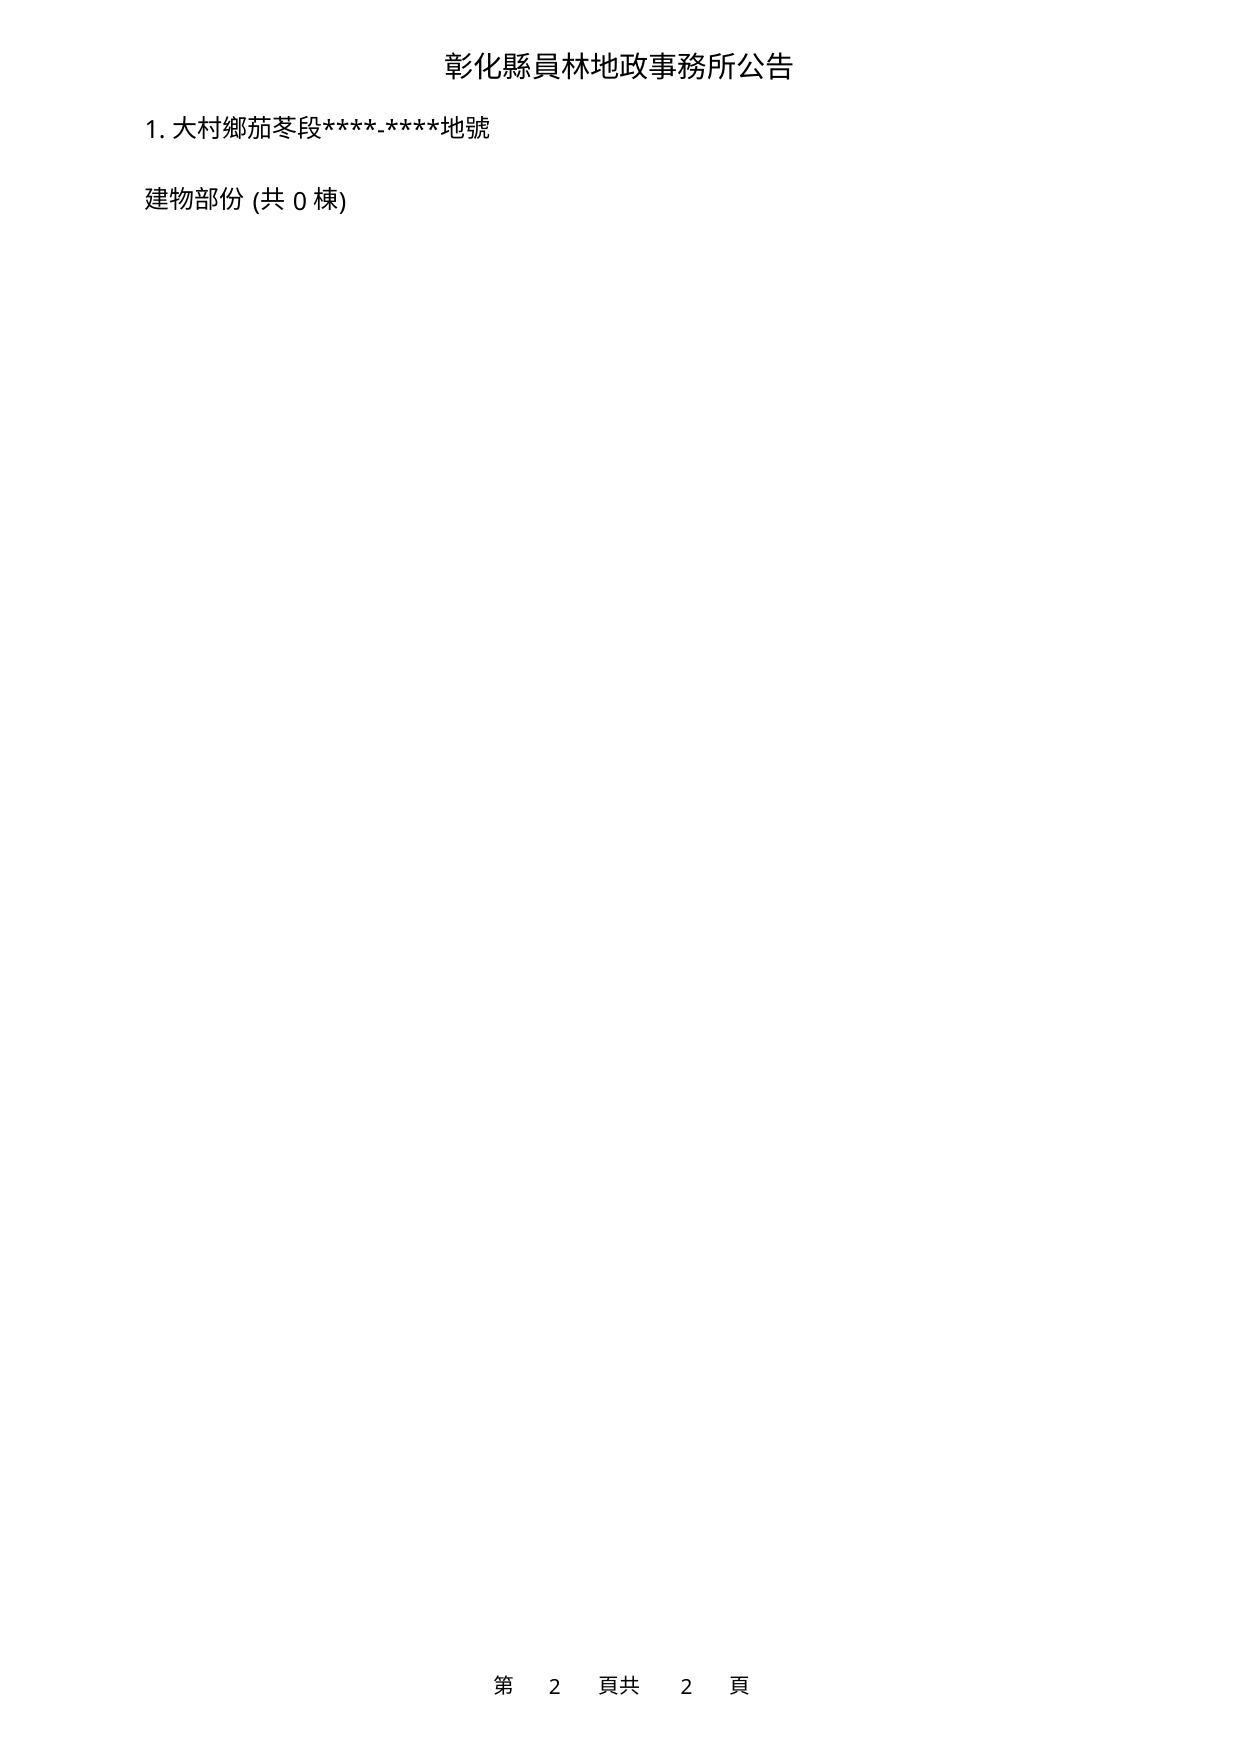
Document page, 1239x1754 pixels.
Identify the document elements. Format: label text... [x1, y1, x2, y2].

table_header [653, 0, 719, 41]
table_header [524, 0, 585, 41]
table_cell [62, 1666, 483, 1707]
table_cell [62, 239, 483, 1666]
table_cell [0, 95, 62, 166]
table_cell [483, 239, 523, 1666]
table_header [585, 0, 653, 41]
table_cell 1. 大村鄉茄苳段****-****地號 [62, 95, 1177, 166]
table_cell [760, 239, 1177, 1666]
table_header [720, 0, 760, 41]
table_cell [0, 41, 62, 94]
table_cell [1177, 166, 1239, 238]
table_cell [524, 239, 585, 1666]
table_header [1177, 0, 1239, 41]
table_cell [1177, 41, 1239, 94]
table_cell [653, 239, 719, 1666]
table_cell 彰化縣員林地政事務所公告 [62, 41, 1177, 94]
table_cell [0, 1666, 62, 1707]
table_cell 頁 [720, 1666, 760, 1707]
table_cell 2 [524, 1666, 585, 1707]
table_cell [720, 239, 760, 1666]
table_cell [0, 166, 62, 238]
table_cell [760, 1666, 1177, 1707]
table_header [62, 0, 483, 41]
table_cell 2 [653, 1666, 719, 1707]
table_header [0, 0, 62, 41]
table_cell [1177, 1666, 1239, 1707]
table_header [760, 0, 1177, 41]
table_header [483, 0, 523, 41]
table_cell [585, 239, 653, 1666]
table_cell 第 [483, 1666, 523, 1707]
table_cell [0, 239, 62, 1666]
table_cell [1177, 239, 1239, 1666]
table_cell 頁共 [585, 1666, 653, 1707]
table_cell [1177, 95, 1239, 166]
table_cell 建物部份 (共 0 棟) [62, 166, 1177, 238]
